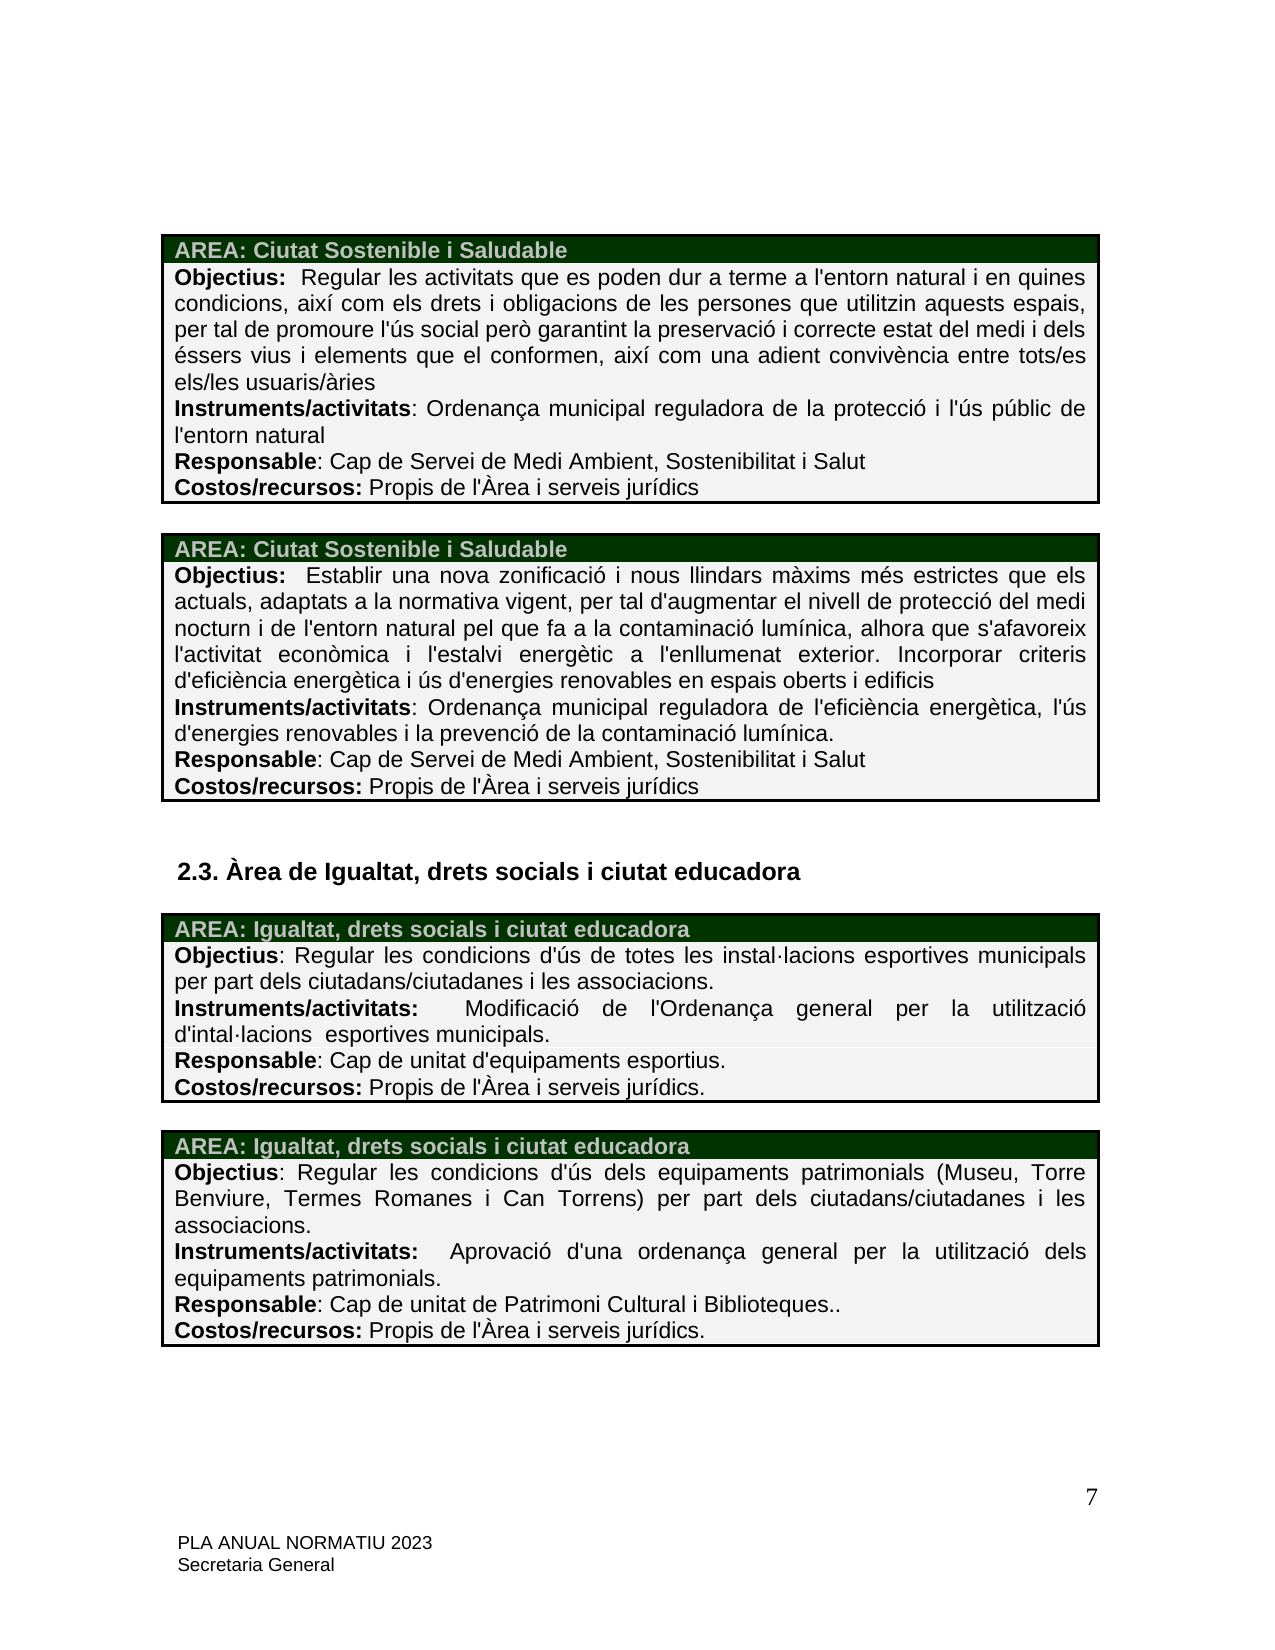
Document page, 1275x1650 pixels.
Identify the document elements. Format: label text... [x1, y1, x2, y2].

table_header AREA: Igualtat, drets socials i ciutat educadora [164, 1133, 1097, 1159]
table_header AREA: Ciutat Sostenible i Saludable [164, 536, 1097, 562]
table_cell Instruments/activitats: Ordenança municipal reguladora de l'eficiència energètica, l'ús d'energies renovables i la prevenció de la contaminació lumínica. [164, 694, 1097, 746]
table_cell Objectius: Regular les condicions d'ús de totes les instal·lacions esportives municipals per part dels ciutadans/ciutadanes i les associacions. [164, 942, 1097, 995]
table_cell Objectius: Regular les condicions d'ús dels equipaments patrimonials (Museu, Torre Benviure, Termes Romanes i Can Torrens) per part dels ciutadans/ciutadanes i les associacions. [164, 1159, 1097, 1238]
table_header AREA: Ciutat Sostenible i Saludable [164, 237, 1097, 263]
table_cell Instruments/activitats: Modificació de l'Ordenança general per la utilització d'intal·lacions esportives municipals. [164, 995, 1097, 1047]
table_cell Responsable: Cap de unitat de Patrimoni Cultural i Biblioteques.. [164, 1291, 1097, 1317]
table_cell Responsable: Cap de unitat d'equipaments esportius. [164, 1048, 1097, 1074]
table_cell Responsable: Cap de Servei de Medi Ambient, Sostenibilitat i Salut [164, 448, 1097, 474]
table_cell Instruments/activitats: Aprovació d'una ordenança general per la utilització dels equipaments patrimonials. [164, 1238, 1097, 1291]
table_cell Costos/recursos: Propis de l'Àrea i serveis jurídics. [164, 1317, 1097, 1343]
table_header AREA: Igualtat, drets socials i ciutat educadora [164, 916, 1097, 942]
table_cell Objectius: Regular les activitats que es poden dur a terme a l'entorn natural i en quines condicions, així com els drets i obligacions de les persones que utilitzin aquests espais, per tal de promoure l'ús social però garantint la preservació i correcte estat del medi i dels éssers vius i elements que el conformen, així com una adient convivència entre tots/es els/les usuaris/àries [164, 264, 1097, 395]
table_cell Responsable: Cap de Servei de Medi Ambient, Sostenibilitat i Salut [164, 746, 1097, 773]
table_cell Costos/recursos: Propis de l'Àrea i serveis jurídics. [164, 1074, 1097, 1100]
table_cell Objectius: Establir una nova zonificació i nous llindars màxims més estrictes que els actuals, adaptats a la normativa vigent, per tal d'augmentar el nivell de protecció del medi nocturn i de l'entorn natural pel que fa a la contaminació lumínica, alhora que s'afavoreix l'activitat econòmica i l'estalvi energètic a l'enllumenat exterior. Incorporar criteris d'eficiència energètica i ús d'energies renovables en espais oberts i edificis [164, 562, 1097, 694]
table_cell Costos/recursos: Propis de l'Àrea i serveis jurídics [164, 474, 1097, 501]
table_cell Costos/recursos: Propis de l'Àrea i serveis jurídics [164, 773, 1097, 799]
text 2.3. Àrea de Igualtat, drets socials i ciutat educadora [177, 857, 1098, 886]
table_cell Instruments/activitats: Ordenança municipal reguladora de la protecció i l'ús públic de l'entorn natural [164, 395, 1097, 448]
